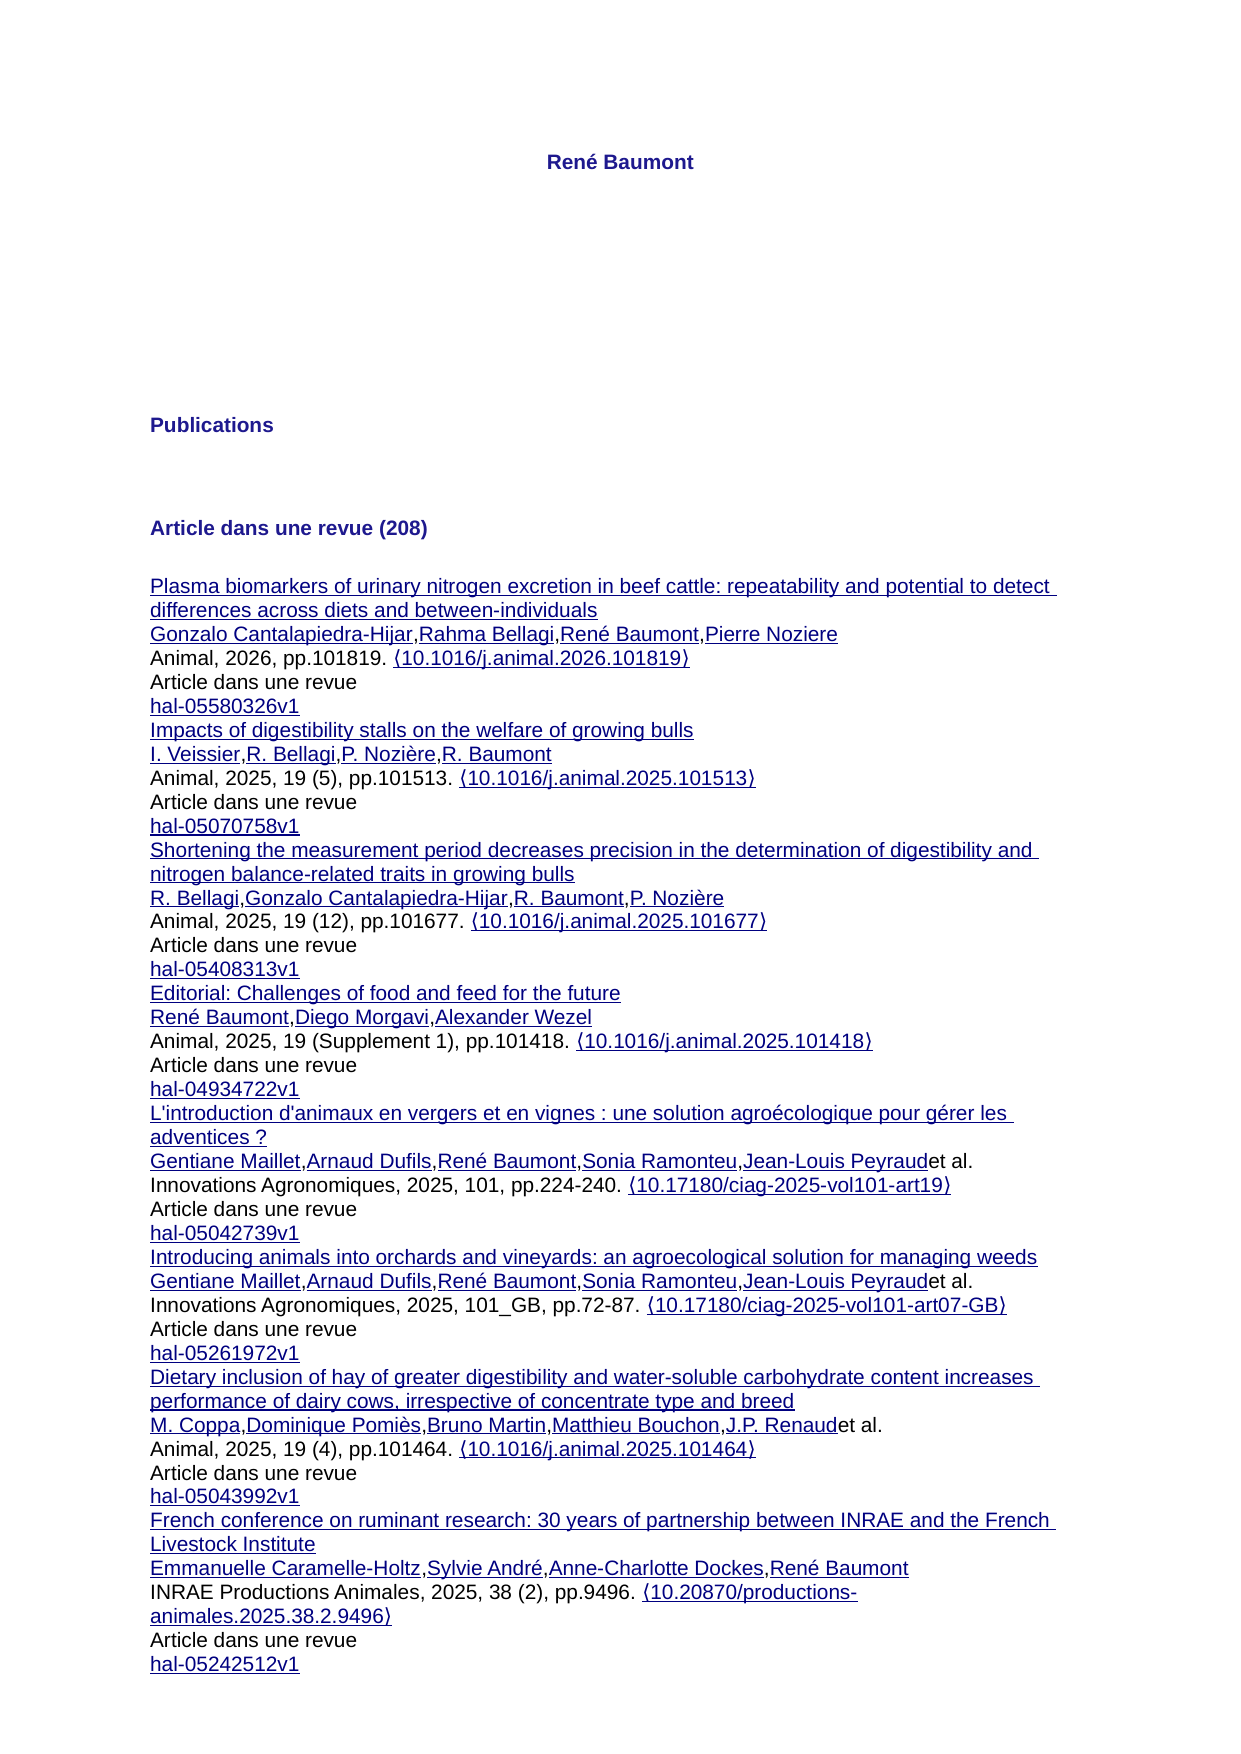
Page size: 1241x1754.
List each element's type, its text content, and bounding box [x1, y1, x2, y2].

table_cell Impacts of digestibility stalls on the welfare of growing bulls I. Veissier,R. Bellagi,P. Nozière,R. Baumont Animal, 2025, 19 (5), pp.101513. ⟨10.1016/j.animal.2025.101513⟩ Article dans une revue hal-05070758v1 [150, 718, 1090, 837]
subtitle René Baumont [150, 150, 1090, 174]
table_cell Dietary inclusion of hay of greater digestibility and water-soluble carbohydrate content increases performance of dairy cows, irrespective of concentrate type and breed M. Coppa,Dominique Pomiès,Bruno Martin,Matthieu Bouchon,J.P. Renaudet al. Animal, 2025, 19 (4), pp.101464. ⟨10.1016/j.animal.2025.101464⟩ Article dans une revue hal-05043992v1 [150, 1365, 1090, 1508]
table_cell Shortening the measurement period decreases precision in the determination of digestibility and nitrogen balance-related traits in growing bulls R. Bellagi,Gonzalo Cantalapiedra-Hijar,R. Baumont,P. Nozière Animal, 2025, 19 (12), pp.101677. ⟨10.1016/j.animal.2025.101677⟩ Article dans une revue hal-05408313v1 [150, 838, 1090, 981]
table_cell Introducing animals into orchards and vineyards: an agroecological solution for managing weeds Gentiane Maillet,Arnaud Dufils,René Baumont,Sonia Ramonteu,Jean-Louis Peyraudet al. Innovations Agronomiques, 2025, 101_GB, pp.72-87. ⟨10.17180/ciag-2025-vol101-art07-GB⟩ Article dans une revue hal-05261972v1 [150, 1245, 1090, 1364]
table_cell French conference on ruminant research: 30 years of partnership between INRAE and the French Livestock Institute Emmanuelle Caramelle-Holtz,Sylvie André,Anne-Charlotte Dockes,René Baumont INRAE Productions Animales, 2025, 38 (2), pp.9496. ⟨10.20870/productions-animales.2025.38.2.9496⟩ Article dans une revue hal-05242512v1 [150, 1508, 1090, 1676]
table_cell L'introduction d'animaux en vergers et en vignes : une solution agroécologique pour gérer les adventices ? Gentiane Maillet,Arnaud Dufils,René Baumont,Sonia Ramonteu,Jean-Louis Peyraudet al. Innovations Agronomiques, 2025, 101, pp.224-240. ⟨10.17180/ciag-2025-vol101-art19⟩ Article dans une revue hal-05042739v1 [150, 1101, 1090, 1245]
subtitle Article dans une revue (208) [150, 516, 1090, 539]
table_header Plasma biomarkers of urinary nitrogen excretion in beef cattle: repeatability and potential to detect differences across diets and between-individuals Gonzalo Cantalapiedra-Hijar,Rahma Bellagi,René Baumont,Pierre Noziere Animal, 2026, pp.101819. ⟨10.1016/j.animal.2026.101819⟩ Article dans une revue hal-05580326v1 [150, 574, 1090, 718]
subtitle Publications [150, 412, 1090, 436]
table_cell Editorial: Challenges of food and feed for the future René Baumont,Diego Morgavi,Alexander Wezel Animal, 2025, 19 (Supplement 1), pp.101418. ⟨10.1016/j.animal.2025.101418⟩ Article dans une revue hal-04934722v1 [150, 981, 1090, 1101]
